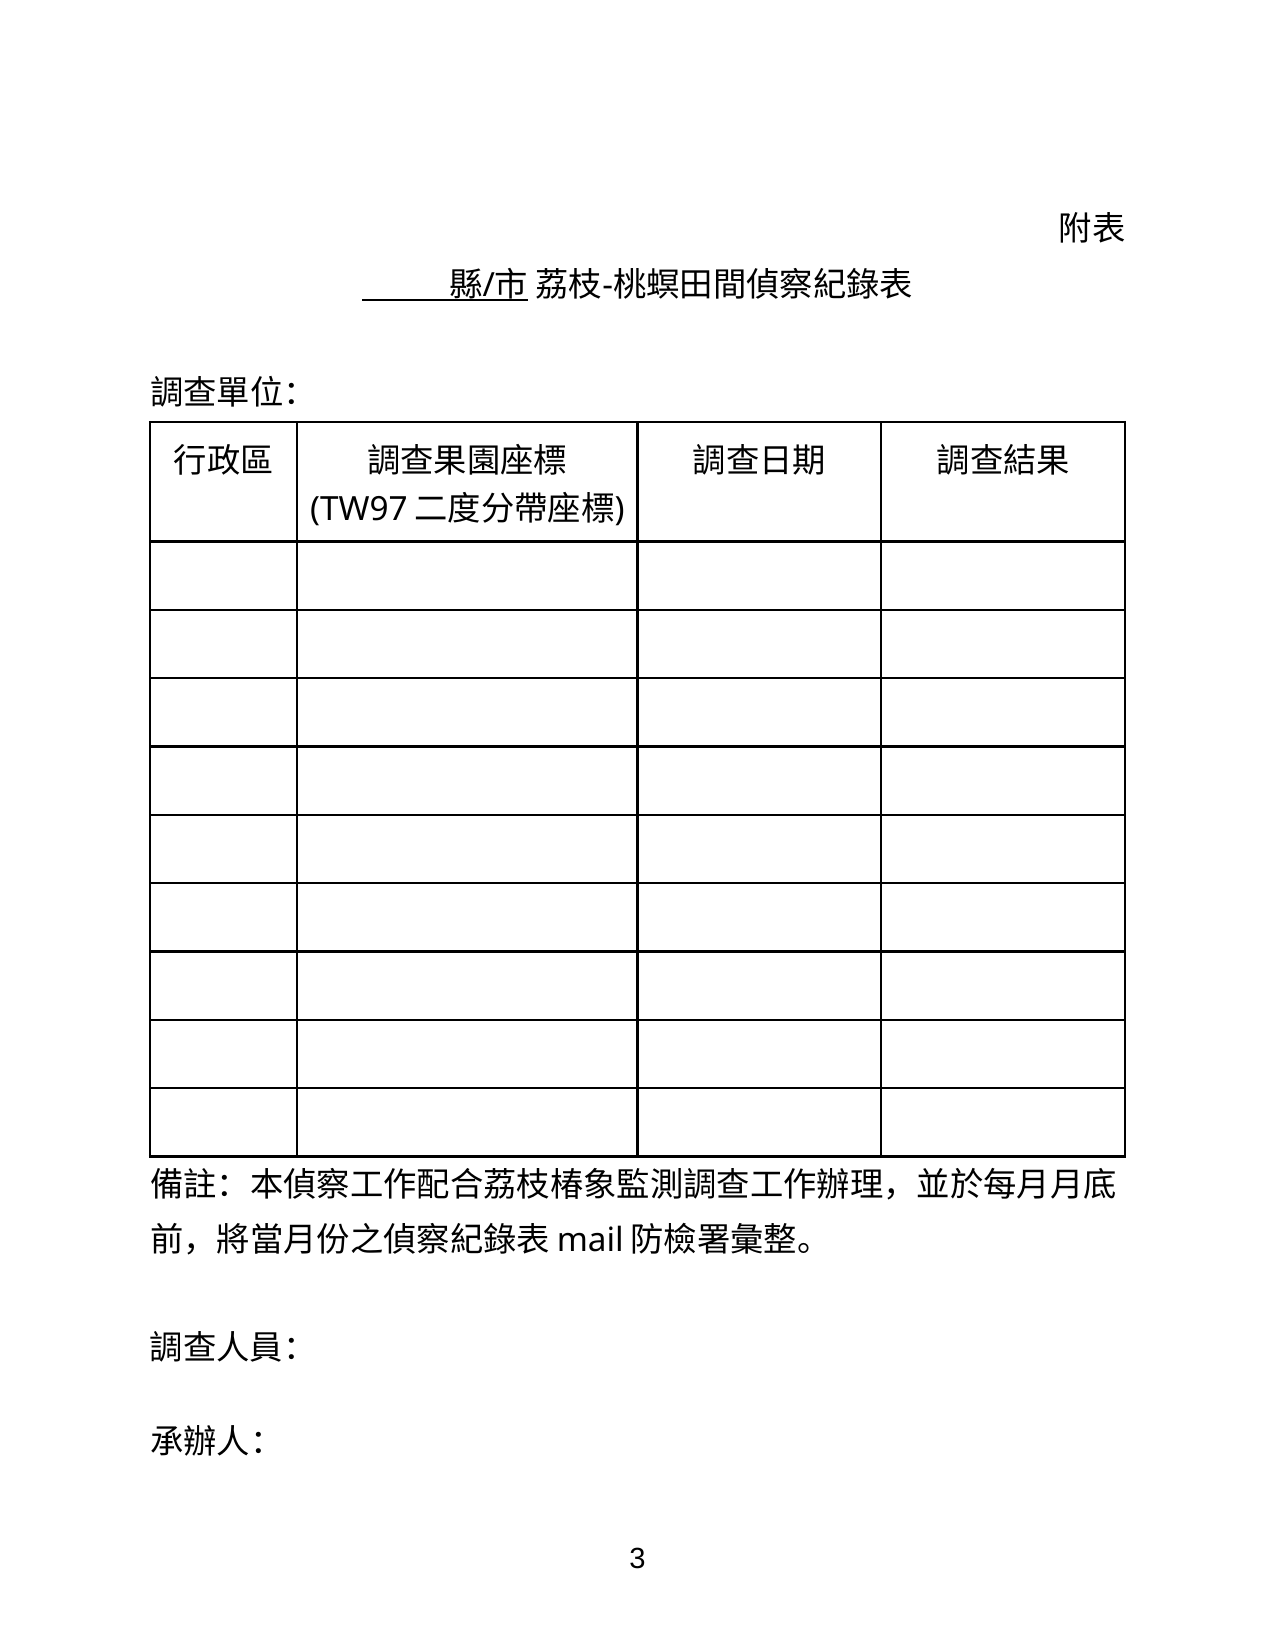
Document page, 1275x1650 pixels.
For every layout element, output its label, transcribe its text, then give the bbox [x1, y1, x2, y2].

table_cell [298, 611, 636, 677]
table_cell [882, 1089, 1124, 1155]
table_cell [882, 1021, 1124, 1087]
table_cell [298, 953, 636, 1019]
table_cell [298, 1021, 636, 1087]
table_cell [882, 611, 1124, 677]
table_cell [639, 748, 880, 814]
table_cell [151, 1021, 296, 1087]
text 調查人員： [149, 1321, 1125, 1369]
text 備註：本偵察工作配合荔枝椿象監測調查工作辦理，並於每月月底前，將當月份之偵察紀錄表mail防檢署彙整。 [150, 1158, 1125, 1261]
table_cell [882, 748, 1124, 814]
table_cell [298, 679, 636, 745]
table_cell [882, 884, 1124, 950]
table_cell [151, 679, 296, 745]
table_cell [882, 816, 1124, 882]
table_cell [639, 816, 880, 882]
table_cell [882, 679, 1124, 745]
table_cell [639, 884, 880, 950]
text 承辦人： [150, 1414, 1125, 1463]
table_cell [639, 1089, 880, 1155]
table_cell [298, 543, 636, 609]
table_cell [151, 748, 296, 814]
table_cell [639, 679, 880, 745]
table_cell [298, 748, 636, 814]
table_cell [151, 543, 296, 609]
table_header 調查果園座標 (TW97二度分帶座標) [298, 423, 636, 540]
table_header 行政區 [151, 423, 296, 540]
table_cell [639, 543, 880, 609]
table_header 調查日期 [639, 423, 880, 540]
text 附表 [150, 202, 1125, 250]
table_cell [151, 884, 296, 950]
table_cell [882, 543, 1124, 609]
table_cell [151, 816, 296, 882]
table_cell [151, 953, 296, 1019]
table_cell [639, 611, 880, 677]
table_cell [151, 611, 296, 677]
table_header 調查結果 [882, 423, 1124, 540]
table_cell [298, 1089, 636, 1155]
table_cell [639, 953, 880, 1019]
table_cell [882, 953, 1124, 1019]
table_cell [639, 1021, 880, 1087]
table_cell [151, 1089, 296, 1155]
text 調查單位： [150, 365, 1125, 414]
table_cell [298, 816, 636, 882]
table_cell [298, 884, 636, 950]
text 縣/市 荔枝-桃螟田間偵察紀錄表 [150, 258, 1125, 306]
